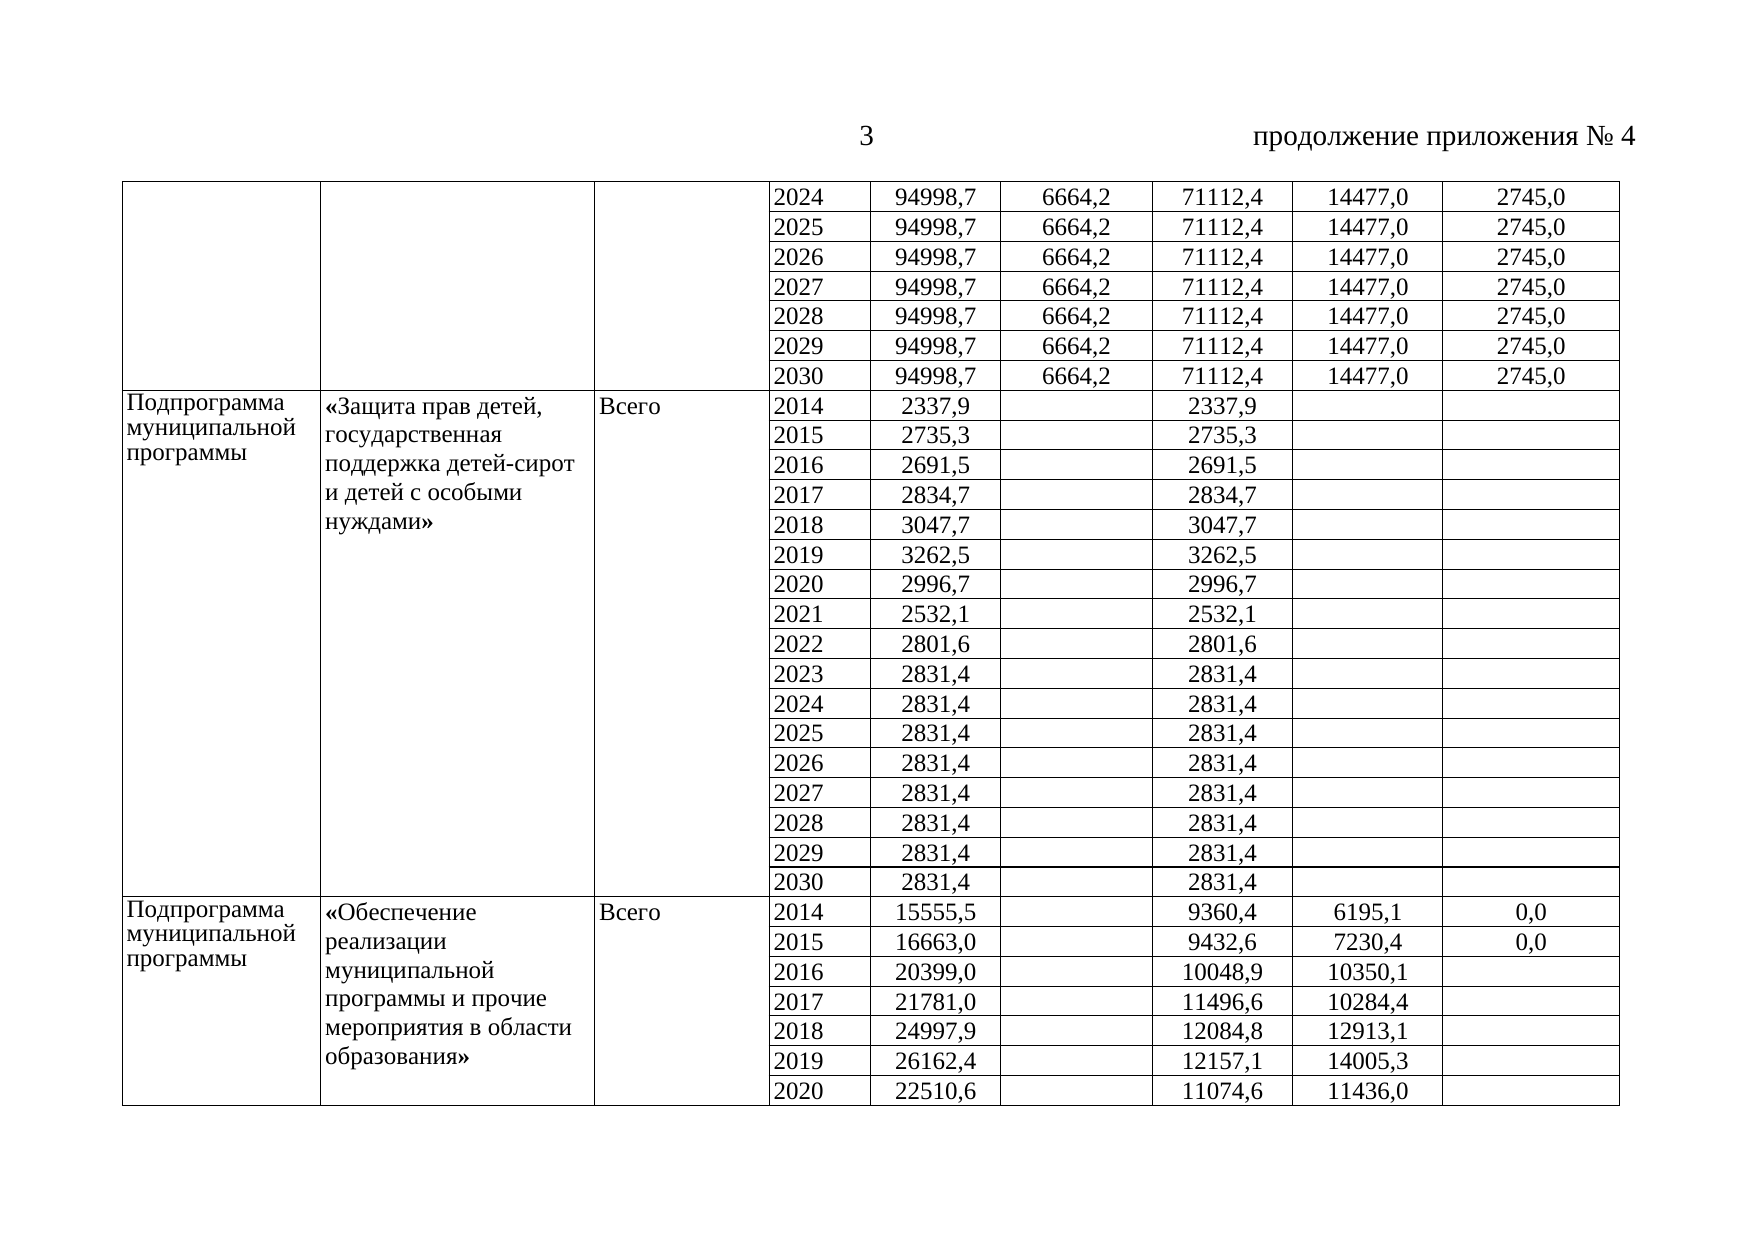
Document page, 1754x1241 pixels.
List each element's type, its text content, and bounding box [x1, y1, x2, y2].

table_cell [1443, 689, 1619, 717]
table_cell 3047,7 [871, 510, 1000, 539]
table_cell 2027 [770, 272, 870, 300]
table_cell 2019 [770, 540, 870, 568]
table_cell 2015 [770, 421, 870, 449]
table_cell 7230,4 [1293, 927, 1442, 956]
table_cell [1293, 659, 1442, 688]
table_cell 6664,2 [1001, 272, 1152, 300]
table_cell [1443, 987, 1619, 1015]
table_cell [1443, 957, 1619, 986]
table_cell 2021 [770, 599, 870, 628]
table_cell 94998,7 [871, 212, 1000, 241]
table_cell [1443, 570, 1619, 598]
table_cell 2532,1 [1153, 599, 1292, 628]
table_cell 14005,3 [1293, 1046, 1442, 1075]
table_cell 20399,0 [871, 957, 1000, 986]
table_cell 2831,4 [871, 689, 1000, 717]
table_cell 2831,4 [1153, 689, 1292, 717]
table_cell 2745,0 [1443, 331, 1619, 360]
table_cell [1443, 659, 1619, 688]
table_cell 2030 [770, 361, 870, 390]
table_cell 11436,0 [1293, 1076, 1442, 1105]
table_cell [1001, 480, 1152, 509]
table_cell [1001, 1046, 1152, 1075]
table_cell 2831,4 [871, 808, 1000, 837]
table_cell 9360,4 [1153, 897, 1292, 926]
table_cell 2745,0 [1443, 212, 1619, 241]
table_cell 2831,4 [871, 868, 1000, 896]
table_cell [1001, 510, 1152, 539]
table_cell 21781,0 [871, 987, 1000, 1015]
table_cell 14477,0 [1293, 212, 1442, 241]
table_cell 2831,4 [871, 719, 1000, 747]
table_cell 2018 [770, 1016, 870, 1045]
table_cell 12157,1 [1153, 1046, 1292, 1075]
table_cell [1001, 868, 1152, 896]
table_cell 2801,6 [1153, 629, 1292, 658]
table_cell [1293, 570, 1442, 598]
table_cell [1443, 391, 1619, 419]
table_cell [1001, 659, 1152, 688]
table_cell [1293, 868, 1442, 896]
table_cell 10350,1 [1293, 957, 1442, 986]
table_cell [1443, 778, 1619, 807]
table_cell 2745,0 [1443, 242, 1619, 271]
table_cell 2019 [770, 1046, 870, 1075]
table_cell [1443, 838, 1619, 866]
table_cell 71112,4 [1153, 242, 1292, 271]
table_cell 2735,3 [871, 421, 1000, 449]
table_cell [1293, 689, 1442, 717]
table_cell 24997,9 [871, 1016, 1000, 1045]
table_cell 94998,7 [871, 182, 1000, 211]
table_cell 94998,7 [871, 301, 1000, 330]
table_cell [1443, 510, 1619, 539]
table_cell 6195,1 [1293, 897, 1442, 926]
table_cell [1293, 599, 1442, 628]
table_cell [1293, 421, 1442, 449]
table_cell [1443, 1076, 1619, 1105]
table_cell [1443, 480, 1619, 509]
table_cell [1001, 1016, 1152, 1045]
table_cell 12084,8 [1153, 1016, 1292, 1045]
table_cell 14477,0 [1293, 182, 1442, 211]
table_cell 2025 [770, 719, 870, 747]
table_cell 2532,1 [871, 599, 1000, 628]
table_cell [1293, 480, 1442, 509]
table_cell 16663,0 [871, 927, 1000, 956]
table_cell 2831,4 [1153, 868, 1292, 896]
table_cell 14477,0 [1293, 301, 1442, 330]
table_cell [1001, 778, 1152, 807]
table_cell 2834,7 [1153, 480, 1292, 509]
table_cell 2801,6 [871, 629, 1000, 658]
table_cell 6664,2 [1001, 182, 1152, 211]
table_cell [1001, 391, 1152, 419]
table_cell 2029 [770, 838, 870, 866]
table_cell [1001, 987, 1152, 1015]
table_cell 2029 [770, 331, 870, 360]
table_cell [321, 182, 594, 390]
table_cell [1001, 719, 1152, 747]
table_cell 6664,2 [1001, 331, 1152, 360]
table_cell 2745,0 [1443, 361, 1619, 390]
table_cell 2025 [770, 212, 870, 241]
table_cell Всего [595, 391, 769, 896]
table_cell [1293, 629, 1442, 658]
table_cell Подпрограмма муниципальной программы [123, 897, 320, 1105]
table_cell 2831,4 [871, 778, 1000, 807]
table_cell 2831,4 [1153, 719, 1292, 747]
table_cell 2018 [770, 510, 870, 539]
table_cell 94998,7 [871, 331, 1000, 360]
table_cell 2831,4 [871, 659, 1000, 688]
table_cell [1443, 808, 1619, 837]
table_cell 6664,2 [1001, 361, 1152, 390]
table_cell 2831,4 [1153, 659, 1292, 688]
table_cell 2020 [770, 570, 870, 598]
table_cell 12913,1 [1293, 1016, 1442, 1045]
table_cell 0,0 [1443, 897, 1619, 926]
table_cell [1443, 450, 1619, 479]
table_cell 22510,6 [871, 1076, 1000, 1105]
table_cell 10284,4 [1293, 987, 1442, 1015]
table_cell 2831,4 [871, 748, 1000, 777]
table_cell [1001, 1076, 1152, 1105]
table_cell Подпрограмма муниципальной программы [123, 391, 320, 896]
table_cell 6664,2 [1001, 242, 1152, 271]
table_cell «Защита прав детей, государственная поддержка детей-сирот и детей с особыми нуждами» [321, 391, 594, 896]
table_cell [1001, 421, 1152, 449]
table_cell 2027 [770, 778, 870, 807]
table_cell [1001, 927, 1152, 956]
table_cell [1001, 599, 1152, 628]
table_cell 2024 [770, 182, 870, 211]
table_cell [1443, 719, 1619, 747]
table_cell [1443, 421, 1619, 449]
table_cell 94998,7 [871, 272, 1000, 300]
table_cell 2016 [770, 957, 870, 986]
table_cell 2026 [770, 242, 870, 271]
table_cell 0,0 [1443, 927, 1619, 956]
table_cell 3262,5 [1153, 540, 1292, 568]
table_cell 2834,7 [871, 480, 1000, 509]
table_cell 2996,7 [871, 570, 1000, 598]
table_cell 2691,5 [871, 450, 1000, 479]
table_cell 2014 [770, 391, 870, 419]
table_cell 2020 [770, 1076, 870, 1105]
table_cell 14477,0 [1293, 272, 1442, 300]
table_cell [1001, 629, 1152, 658]
table_cell [1001, 957, 1152, 986]
table_cell 2024 [770, 689, 870, 717]
table_cell 2015 [770, 927, 870, 956]
table_cell 71112,4 [1153, 182, 1292, 211]
table_cell [1443, 540, 1619, 568]
table_cell 2337,9 [1153, 391, 1292, 419]
table_cell 2745,0 [1443, 272, 1619, 300]
table_cell 2023 [770, 659, 870, 688]
table_cell Всего [595, 897, 769, 1105]
table_cell [1293, 510, 1442, 539]
table_cell [1001, 450, 1152, 479]
table_cell 2016 [770, 450, 870, 479]
table_cell [1443, 868, 1619, 896]
table_cell [1293, 540, 1442, 568]
table_cell 2026 [770, 748, 870, 777]
table_cell 71112,4 [1153, 212, 1292, 241]
table_cell 94998,7 [871, 242, 1000, 271]
table_cell 14477,0 [1293, 242, 1442, 271]
table_cell [1443, 1046, 1619, 1075]
table_cell [1001, 689, 1152, 717]
table_cell 3262,5 [871, 540, 1000, 568]
table_cell 6664,2 [1001, 301, 1152, 330]
table_cell 71112,4 [1153, 331, 1292, 360]
table_cell [1443, 629, 1619, 658]
table_cell [1001, 838, 1152, 866]
table_cell [1443, 748, 1619, 777]
table_cell 2996,7 [1153, 570, 1292, 598]
table_cell [1001, 540, 1152, 568]
table_cell 9432,6 [1153, 927, 1292, 956]
table_cell 14477,0 [1293, 361, 1442, 390]
table_cell [1293, 808, 1442, 837]
table_cell 2028 [770, 301, 870, 330]
table_cell 14477,0 [1293, 331, 1442, 360]
table_cell 2831,4 [1153, 778, 1292, 807]
table_cell 2014 [770, 897, 870, 926]
table_cell 2745,0 [1443, 182, 1619, 211]
table_cell 2028 [770, 808, 870, 837]
table_cell 94998,7 [871, 361, 1000, 390]
table_cell [1293, 778, 1442, 807]
table_cell [1293, 391, 1442, 419]
table_cell 2337,9 [871, 391, 1000, 419]
table_cell 71112,4 [1153, 272, 1292, 300]
table_cell 2017 [770, 987, 870, 1015]
table_cell 2745,0 [1443, 301, 1619, 330]
table_cell 2831,4 [1153, 808, 1292, 837]
table_cell 2022 [770, 629, 870, 658]
table_cell [1293, 719, 1442, 747]
table_cell «Обеспечение реализации муниципальной программы и прочие мероприятия в области образования» [321, 897, 594, 1105]
table_cell 6664,2 [1001, 212, 1152, 241]
table_cell 11074,6 [1153, 1076, 1292, 1105]
table_cell 71112,4 [1153, 301, 1292, 330]
table_cell [123, 182, 320, 390]
table_cell [1443, 1016, 1619, 1045]
table_cell [1001, 808, 1152, 837]
table_cell [1293, 450, 1442, 479]
table_cell [595, 182, 769, 390]
table_cell [1001, 748, 1152, 777]
table_cell 11496,6 [1153, 987, 1292, 1015]
table_cell [1293, 838, 1442, 866]
table_cell [1293, 748, 1442, 777]
table_cell 15555,5 [871, 897, 1000, 926]
table_cell 2831,4 [871, 838, 1000, 866]
table_cell [1443, 599, 1619, 628]
table_cell 3047,7 [1153, 510, 1292, 539]
table_cell 2735,3 [1153, 421, 1292, 449]
table_cell [1001, 570, 1152, 598]
table_cell [1001, 897, 1152, 926]
table_cell 10048,9 [1153, 957, 1292, 986]
table_cell 71112,4 [1153, 361, 1292, 390]
table_cell 2691,5 [1153, 450, 1292, 479]
table_cell 2831,4 [1153, 838, 1292, 866]
table_cell 2017 [770, 480, 870, 509]
table_cell 2030 [770, 868, 870, 896]
table_cell 26162,4 [871, 1046, 1000, 1075]
table_cell 2831,4 [1153, 748, 1292, 777]
